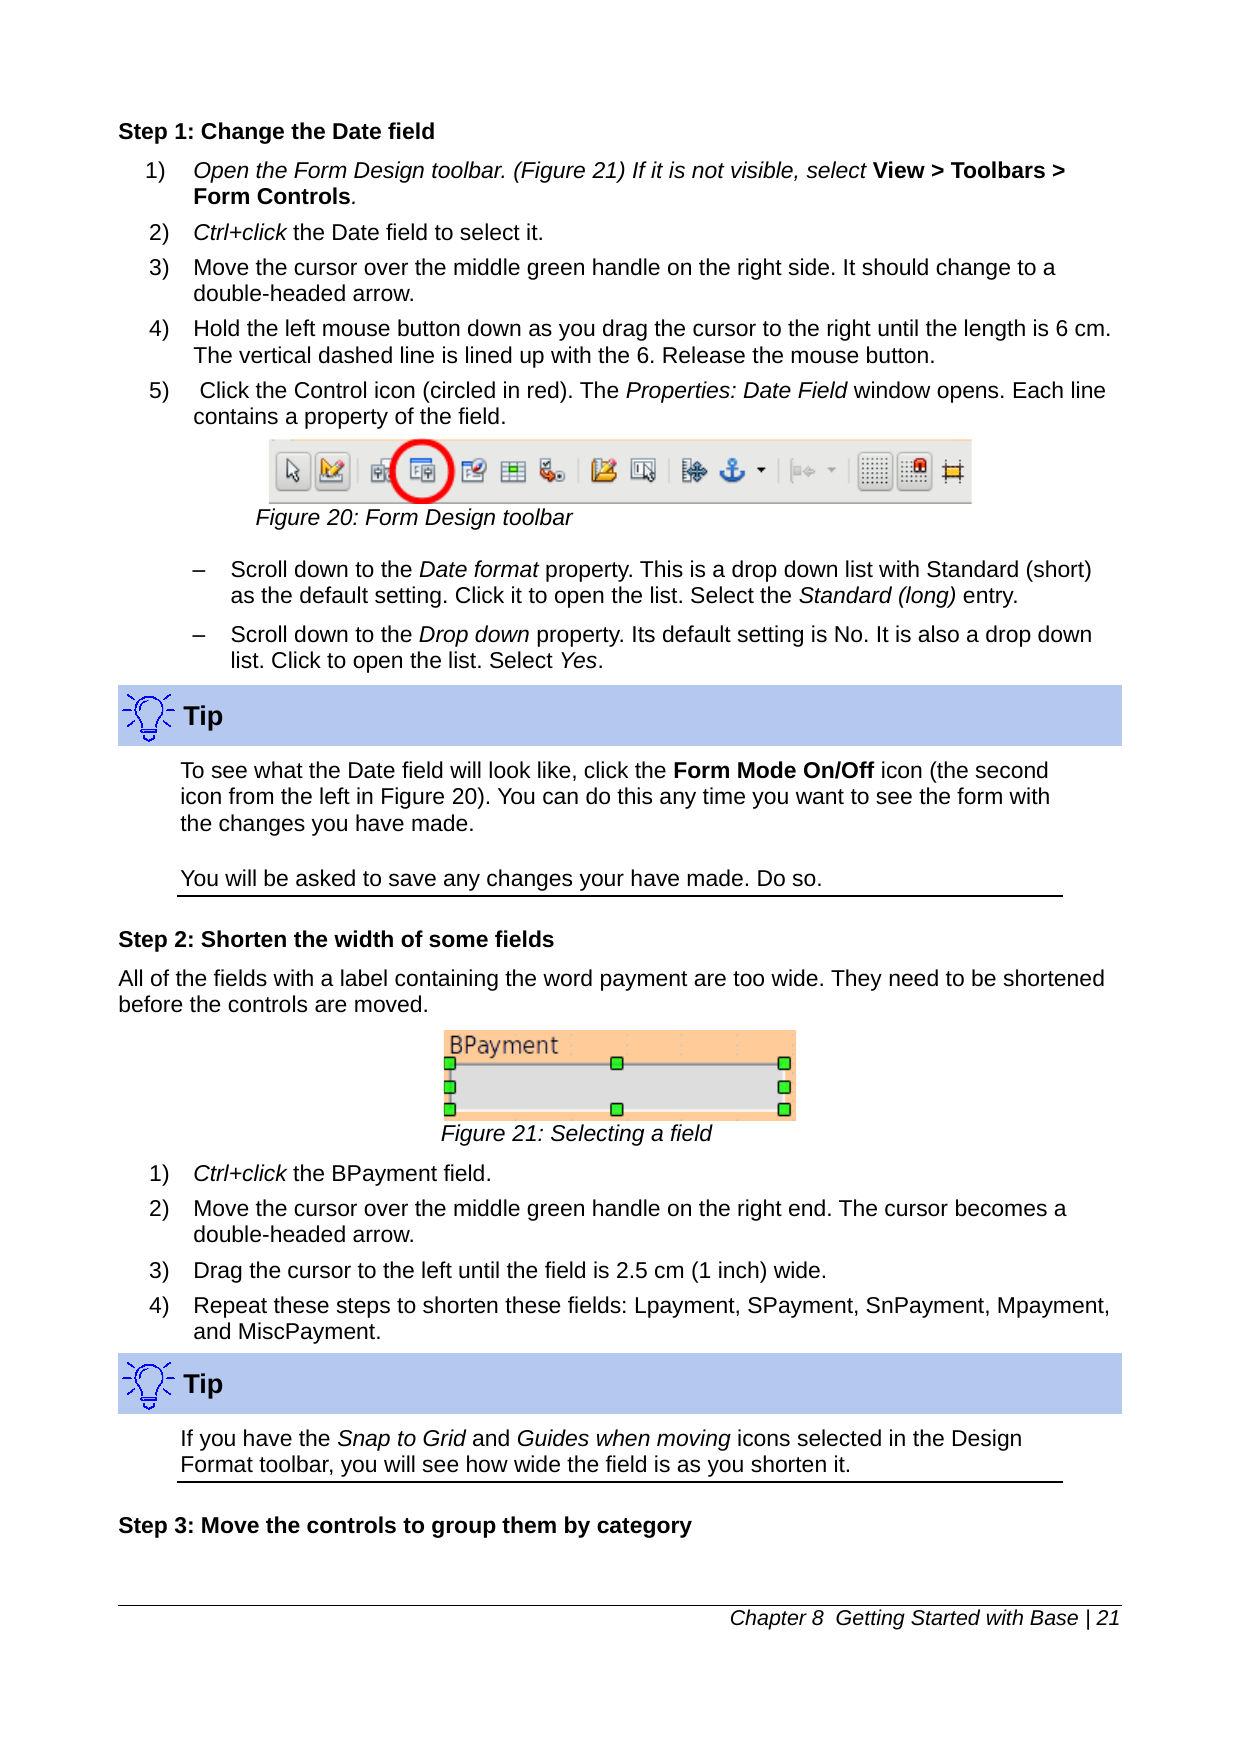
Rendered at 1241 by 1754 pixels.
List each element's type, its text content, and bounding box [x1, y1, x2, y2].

list Repeat these steps to shorten these fields: Lpayment, SPayment, SnPayment, Mpayment, and MiscPayment. [169, 1292, 1122, 1344]
text To see what the Date field will look like, click the Form Mode On/Off icon (the second icon from the left in Figure 20). You can do this any time you want to see the form with the changes you have made. [177, 754, 1063, 836]
subtitle Tip [118, 1353, 1122, 1414]
list Ctrl+click the Date field to select it. [169, 218, 1122, 245]
list Drag the cursor to the left until the field is 2.5 cm (1 inch) wide. [169, 1257, 1122, 1283]
list Ctrl+click the BPayment field. [169, 1160, 1122, 1186]
picture [268, 438, 972, 504]
text Step 3: Move the controls to group them by category [118, 1512, 1122, 1539]
text All of the fields with a label containing the word payment are too wide. They need to be shortened before the controls are moved. [118, 965, 1122, 1018]
picture [443, 1030, 797, 1121]
list Open the Form Design toolbar. (Figure 21) If it is not visible, select View > Toolbars > Form Controls. [165, 157, 1122, 210]
text Figure 20: Form Design toolbar [255, 438, 985, 530]
list Hold the left mouse button down as you drag the cursor to the right until the length is 6 cm. The vertical dashed line is lined up with the 6. Release the mouse button. [169, 315, 1122, 368]
list Move the cursor over the middle green handle on the right side. It should change to a double-headed arrow. [169, 254, 1122, 306]
picture [119, 686, 179, 746]
text Step 1: Change the Date field [118, 118, 1122, 144]
picture [119, 1354, 179, 1414]
subtitle Tip [118, 685, 1122, 746]
list Move the cursor over the middle green handle on the right end. The cursor becomes a double-headed arrow. [169, 1195, 1122, 1248]
text You will be asked to save any changes your have made. Do so. [177, 862, 1063, 895]
list Scroll down to the Drop down property. Its default setting is No. It is also a drop down list. Click to open the list. Select Yes. [192, 621, 1122, 673]
list Click the Control icon (circled in red). The Properties: Date Field window opens. Each line contains a property of the field. [169, 377, 1122, 429]
list Scroll down to the Date format property. This is a drop down list with Standard (short) as the default setting. Click it to open the list. Select the Standard (long) entry. [192, 556, 1122, 608]
text If you have the Snap to Grid and Guides when moving icons selected in the Design Format toolbar, you will see how wide the field is as you shorten it. [177, 1422, 1063, 1481]
text Figure 21: Selecting a field [441, 1030, 799, 1147]
text Step 2: Shorten the width of some fields [118, 926, 1122, 953]
